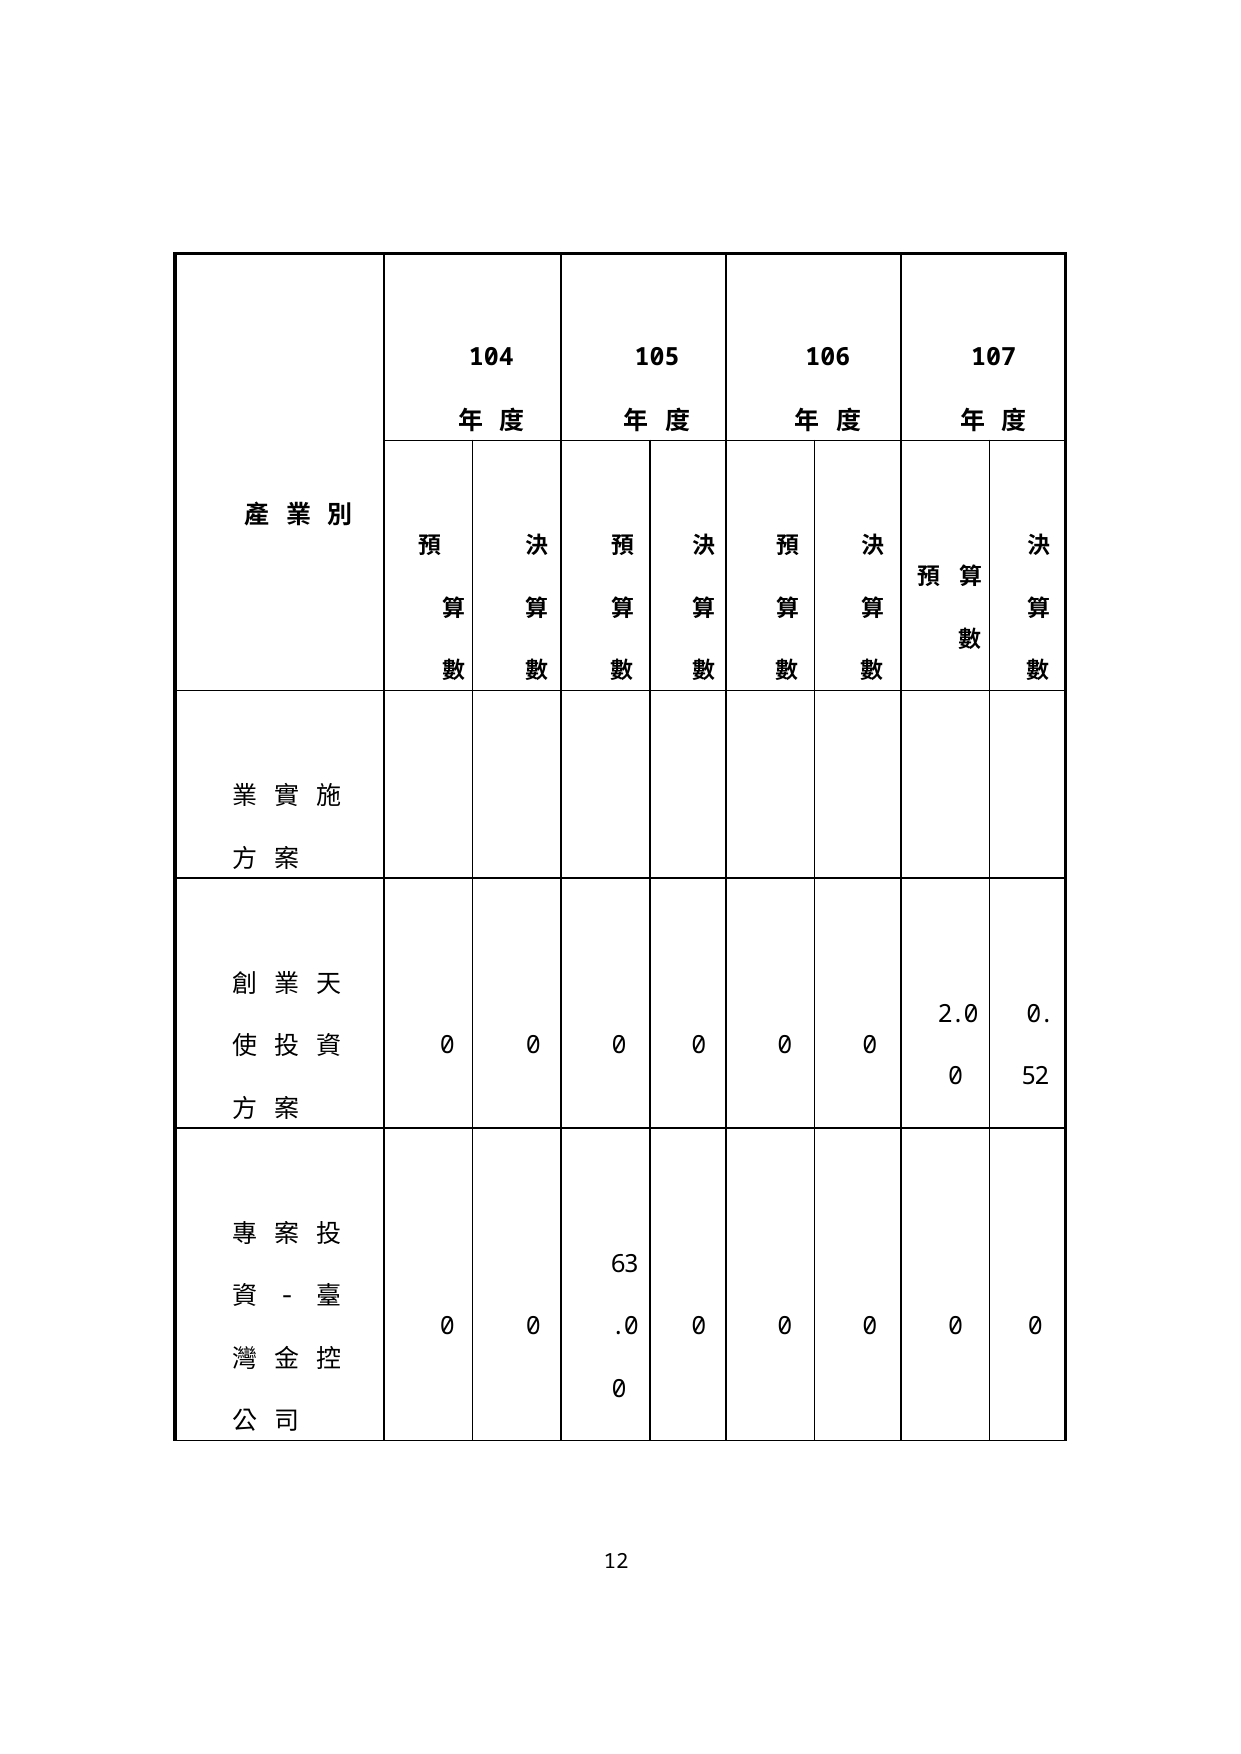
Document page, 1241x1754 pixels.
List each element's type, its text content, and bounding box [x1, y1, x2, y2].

table_cell 預算數 [562, 441, 649, 689]
table_cell 0.52 [990, 879, 1064, 1127]
table_cell 0 [815, 879, 900, 1127]
table_cell 0 [651, 879, 725, 1127]
table_cell 決算數 [815, 441, 900, 689]
table_cell 預算數 [902, 441, 989, 689]
table_header 106年度 [727, 255, 900, 439]
table_cell 0 [990, 1129, 1064, 1439]
table_cell 0 [815, 1129, 900, 1439]
table_cell 決算數 [990, 441, 1064, 689]
table_cell 預算數 [727, 441, 814, 689]
table_header 105年度 [562, 255, 725, 439]
table_cell [902, 691, 989, 877]
table_cell [815, 691, 900, 877]
table_cell 63.00 [562, 1129, 649, 1439]
table_cell 0 [902, 1129, 989, 1439]
table_cell [727, 691, 814, 877]
table_header 104年度 [385, 255, 560, 439]
table_cell 2.00 [902, 879, 989, 1127]
table_cell [385, 691, 472, 877]
table_cell 0 [385, 879, 472, 1127]
table_cell 0 [651, 1129, 725, 1439]
table_cell [562, 691, 649, 877]
table_cell [473, 691, 560, 877]
table_cell 決算數 [473, 441, 560, 689]
table_cell 專案投資-臺灣金控公司 [177, 1129, 383, 1439]
table_cell 0 [562, 879, 649, 1127]
table_cell 0 [473, 879, 560, 1127]
table_cell 0 [727, 1129, 814, 1439]
table_cell 0 [727, 879, 814, 1127]
table_cell 0 [385, 1129, 472, 1439]
table_cell 預算數 [385, 441, 472, 689]
table_cell 創業天使投資方案 [177, 879, 383, 1127]
table_cell 決算數 [651, 441, 725, 689]
table_cell [651, 691, 725, 877]
table_cell [990, 691, 1064, 877]
table_header 產業別 [177, 255, 383, 689]
table_header 107年度 [902, 255, 1064, 439]
table_cell 0 [473, 1129, 560, 1439]
table_cell 業實施方案 [177, 691, 383, 877]
